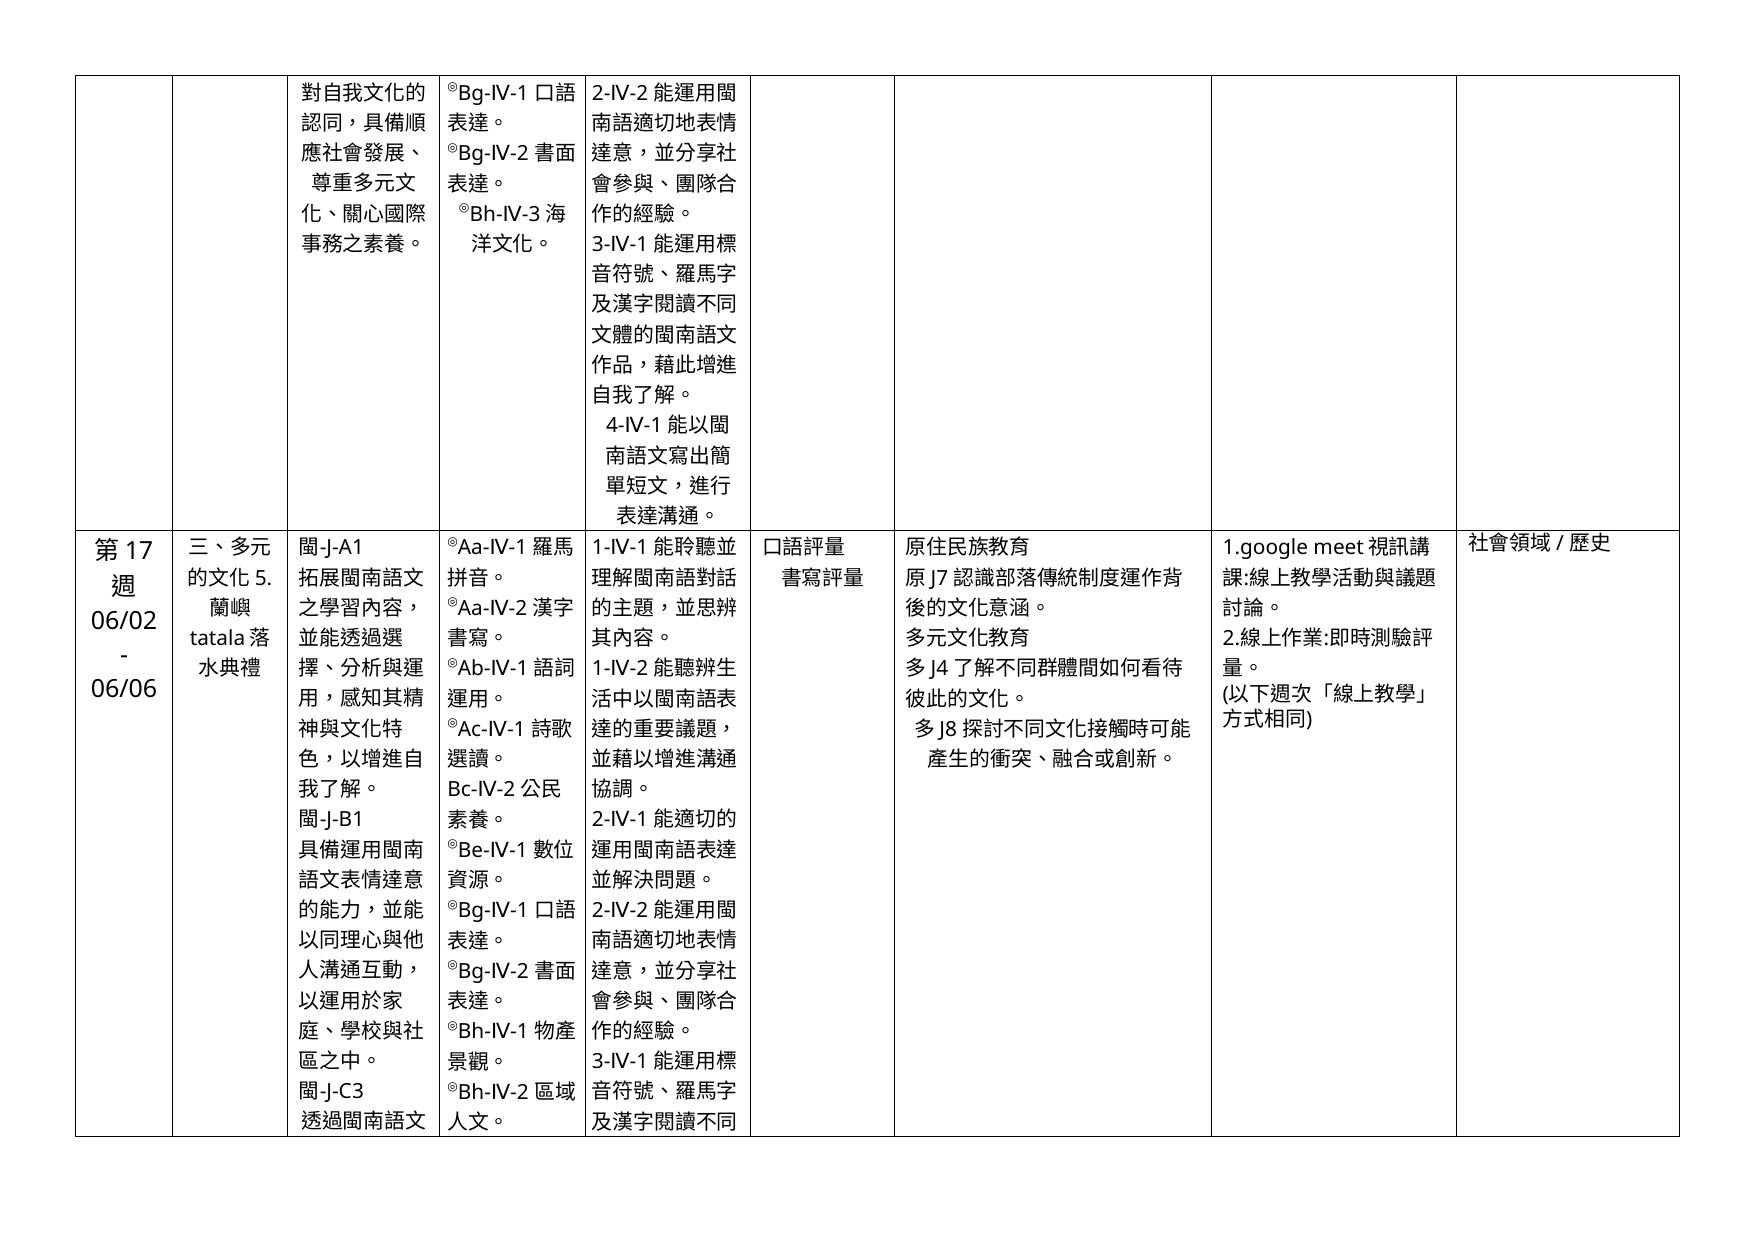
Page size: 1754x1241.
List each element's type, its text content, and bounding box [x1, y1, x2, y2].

table_cell ◎Aa-Ⅳ-1 羅馬拼音。 ◎Aa-Ⅳ-2 漢字書寫。 ◎Ab-Ⅳ-1 語詞運用。 ◎Ac-Ⅳ-1 詩歌選讀。 Bc-Ⅳ-2 公民素養。 ◎Be-Ⅳ-1 數位資源。 ◎Bg-Ⅳ-1 口語表達。 ◎Bg-Ⅳ-2 書面表達。 ◎Bh-Ⅳ-1 物產景觀。 ◎Bh-Ⅳ-2 區域人文。 [440, 531, 585, 1136]
table_cell 對自我文化的認同，具備順應社會發展、尊重多元文化、關心國際事務之素養。 [288, 76, 439, 529]
table_cell 1-Ⅳ-1 能聆聽並理解閩南語對話的主題，並思辨其內容。 1-Ⅳ-2 能聽辨生活中以閩南語表達的重要議題，並藉以增進溝通協調。 2-Ⅳ-1 能適切的運用閩南語表達並解決問題。 2-Ⅳ-2 能運用閩南語適切地表情達意，並分享社會參與、團隊合作的經驗。 3-Ⅳ-1 能運用標音符號、羅馬字及漢字閱讀不同 [586, 531, 750, 1136]
table_cell 第17週 06/02-06/06 [76, 531, 172, 1136]
table_cell 1.google meet視訊講課:線上教學活動與議題討論。 2.線上作業:即時測驗評量。 (以下週次「線上教學｣方式相同) [1212, 531, 1456, 1136]
table_cell 2-Ⅳ-2 能運用閩南語適切地表情達意，並分享社會參與、團隊合作的經驗。 3-Ⅳ-1 能運用標音符號、羅馬字及漢字閱讀不同文體的閩南語文作品，藉此增進自我了解。 4-Ⅳ-1 能以閩南語文寫出簡單短文，進行表達溝通。 [586, 76, 750, 529]
table_cell [76, 76, 172, 529]
table_cell [895, 76, 1211, 529]
table_cell [173, 76, 287, 529]
table_cell 社會領域 / 歷史 [1457, 531, 1679, 1136]
table_cell [1212, 76, 1456, 529]
table_cell 三、多元的文化 5. 蘭嶼tatala落水典禮 [173, 531, 287, 1136]
table_cell [751, 76, 894, 529]
table_cell 口語評量 書寫評量 [751, 531, 894, 1136]
table_cell ◎Bg-Ⅳ-1 口語表達。 ◎Bg-Ⅳ-2 書面表達。 ◎Bh-Ⅳ-3 海洋文化。 [440, 76, 585, 529]
table_cell 原住民族教育 原J7 認識部落傳統制度運作背後的文化意涵。 多元文化教育 多J4 了解不同群體間如何看待彼此的文化。 多J8 探討不同文化接觸時可能產生的衝突、融合或創新。 [895, 531, 1211, 1136]
table_cell [1457, 76, 1679, 529]
table_cell 閩-J-A1 拓展閩南語文之學習內容，並能透過選擇、分析與運用，感知其精神與文化特色，以增進自我了解。 閩-J-B1 具備運用閩南語文表情達意的能力，並能以同理心與他人溝通互動，以運用於家庭、學校與社區之中。 閩-J-C3 透過閩南語文 [288, 531, 439, 1136]
